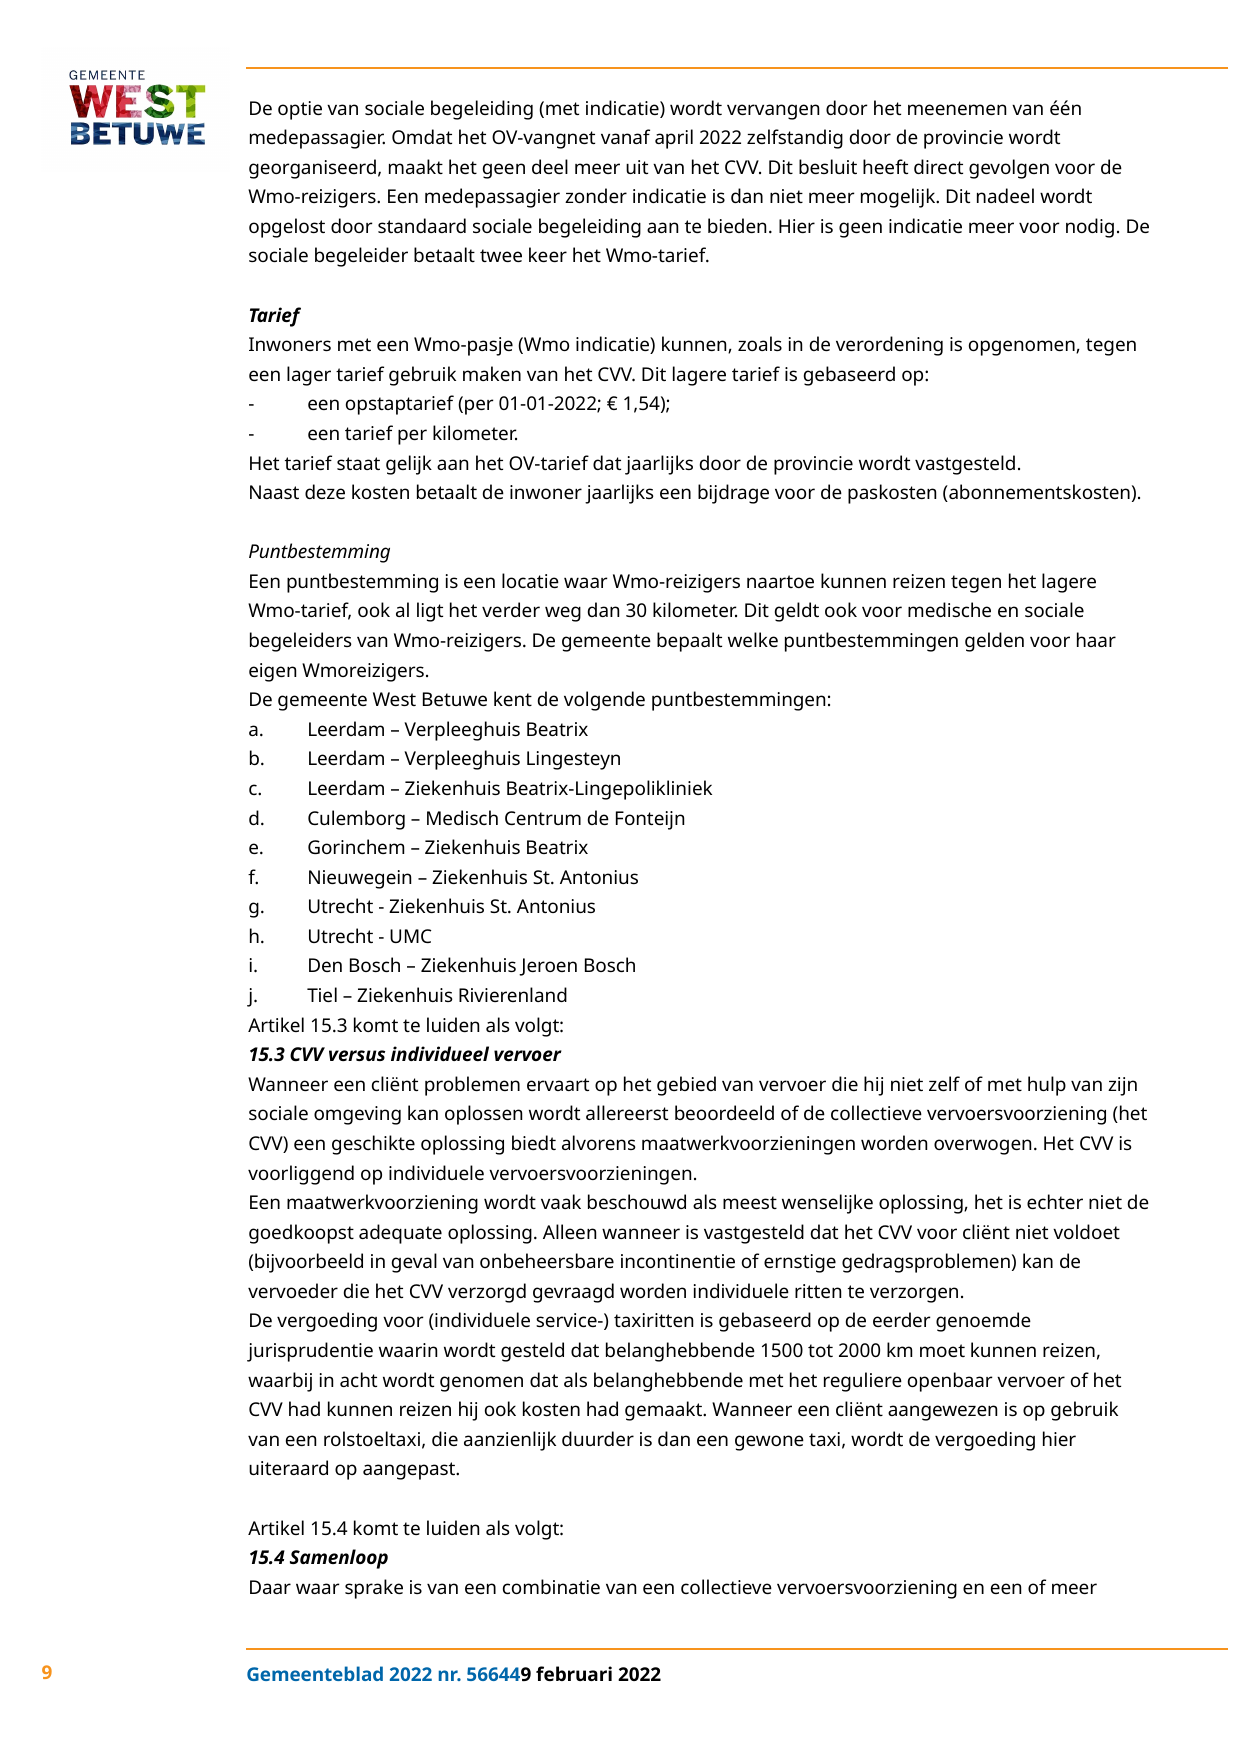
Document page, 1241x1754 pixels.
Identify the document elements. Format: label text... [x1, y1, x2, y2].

text 15.3 CVV versus individueel vervoer [248, 1041, 1152, 1067]
list Culemborg – Medisch Centrum de Fonteijn [248, 805, 1152, 831]
list een tarief per kilometer. [248, 420, 1152, 446]
text sociale omgeving kan oplossen wordt allereerst beoordeeld of de collectieve vervoersvoorziening (het CVV) een geschikte oplossing biedt alvorens maatwerkvoorzieningen worden overwogen. Het CVV is [248, 1101, 1152, 1156]
text voorliggend op individuele vervoersvoorzieningen. [248, 1160, 1152, 1186]
text 15.4 Samenloop [248, 1544, 1152, 1570]
list Utrecht - Ziekenhuis St. Antonius [248, 893, 1152, 919]
list Leerdam – Verpleeghuis Lingesteyn [248, 746, 1152, 771]
list Den Bosch – Ziekenhuis Jeroen Bosch [248, 953, 1152, 978]
text Daar waar sprake is van een combinatie van een collectieve vervoersvoorziening en een of meer [248, 1574, 1152, 1600]
text De vergoeding voor (individuele service-) taxiritten is gebaseerd op de eerder genoemde [248, 1308, 1152, 1333]
text Tarief [248, 302, 1152, 328]
list een opstaptarief (per 01-01-2022; € 1,54); [248, 391, 1152, 416]
text Artikel 15.4 komt te luiden als volgt: [248, 1515, 1152, 1541]
picture [41, 47, 231, 172]
text Wanneer een cliënt problemen ervaart op het gebied van vervoer die hij niet zelf of met hulp van zijn [248, 1071, 1152, 1097]
text Een puntbestemming is een locatie waar Wmo-reizigers naartoe kunnen reizen tegen het lagere Wmo-tarief, ook al ligt het verder weg dan 30 kilometer. Dit geldt ook voor medische en sociale begeleiders van Wmo-reizigers. De gemeente bepaalt welke puntbestemmingen gelden voor haar eigen Wmoreizigers. [248, 568, 1152, 683]
text Een maatwerkvoorziening wordt vaak beschouwd als meest wenselijke oplossing, het is echter niet de goedkoopst adequate oplossing. Alleen wanneer is vastgesteld dat het CVV voor cliënt niet voldoet (bijvoorbeeld in geval van onbeheersbare incontinentie of ernstige gedragsproblemen) kan de vervoeder die het CVV verzorgd gevraagd worden individuele ritten te verzorgen. [248, 1189, 1152, 1304]
text Artikel 15.3 komt te luiden als volgt: [248, 1012, 1152, 1038]
text Het tarief staat gelijk aan het OV-tarief dat jaarlijks door de provincie wordt vastgesteld. [248, 450, 1152, 476]
text jurisprudentie waarin wordt gesteld dat belanghebbende 1500 tot 2000 km moet kunnen reizen, waarbij in acht wordt genomen dat als belanghebbende met het reguliere openbaar vervoer of het CVV had kunnen reizen hij ook kosten had gemaakt. Wanneer een cliënt aangewezen is op gebruik van een rolstoeltaxi, die aanzienlijk duurder is dan een gewone taxi, wordt de vergoeding hier uiteraard op aangepast. [248, 1337, 1152, 1481]
list Nieuwegein – Ziekenhuis St. Antonius [248, 864, 1152, 890]
list Tiel – Ziekenhuis Rivierenland [248, 982, 1152, 1008]
list Gorinchem – Ziekenhuis Beatrix [248, 834, 1152, 860]
text Naast deze kosten betaalt de inwoner jaarlijks een bijdrage voor de paskosten (abonnementskosten). [248, 479, 1152, 505]
text De optie van sociale begeleiding (met indicatie) wordt vervangen door het meenemen van één medepassagier. Omdat het OV-vangnet vanaf april 2022 zelfstandig door de provincie wordt georganiseerd, maakt het geen deel meer uit van het CVV. Dit besluit heeft direct gevolgen voor de Wmo-reizigers. Een medepassagier zonder indicatie is dan niet meer mogelijk. Dit nadeel wordt opgelost door standaard sociale begeleiding aan te bieden. Hier is geen indicatie meer voor nodig. De sociale begeleider betaalt twee keer het Wmo-tarief. [248, 95, 1152, 268]
list Utrecht - UMC [248, 923, 1152, 949]
list Leerdam – Verpleeghuis Beatrix [248, 716, 1152, 742]
text Inwoners met een Wmo-pasje (Wmo indicatie) kunnen, zoals in de verordening is opgenomen, tegen een lager tarief gebruik maken van het CVV. Dit lagere tarief is gebaseerd op: [248, 331, 1152, 387]
list Leerdam – Ziekenhuis Beatrix-Lingepolikliniek [248, 775, 1152, 801]
text De gemeente West Betuwe kent de volgende puntbestemmingen: [248, 686, 1152, 712]
text Puntbestemming [248, 538, 1152, 564]
